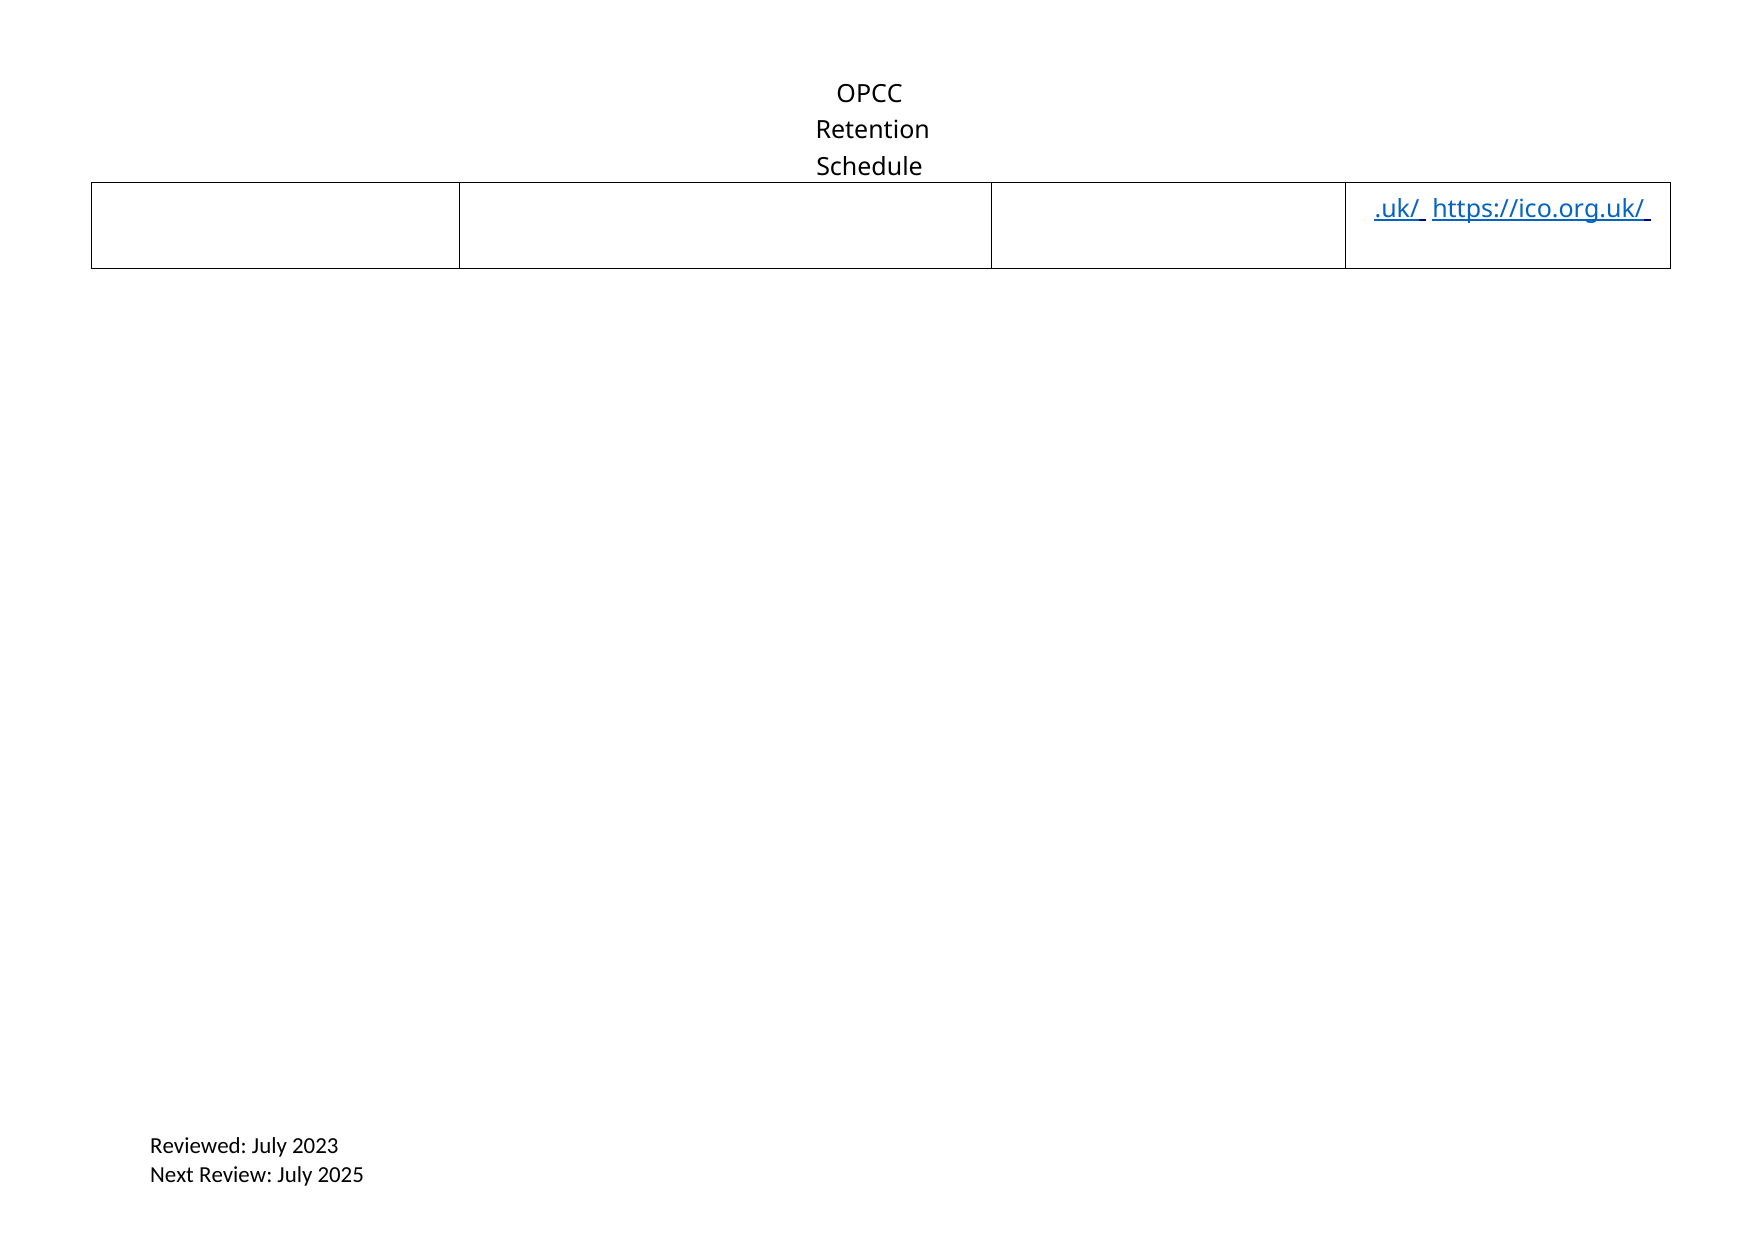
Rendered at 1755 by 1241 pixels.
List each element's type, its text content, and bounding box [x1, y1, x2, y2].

table_cell .uk/ https://ico.org.uk/ [1346, 183, 1670, 267]
table_cell [460, 183, 991, 267]
table_cell [92, 183, 459, 267]
table_cell [992, 183, 1345, 267]
